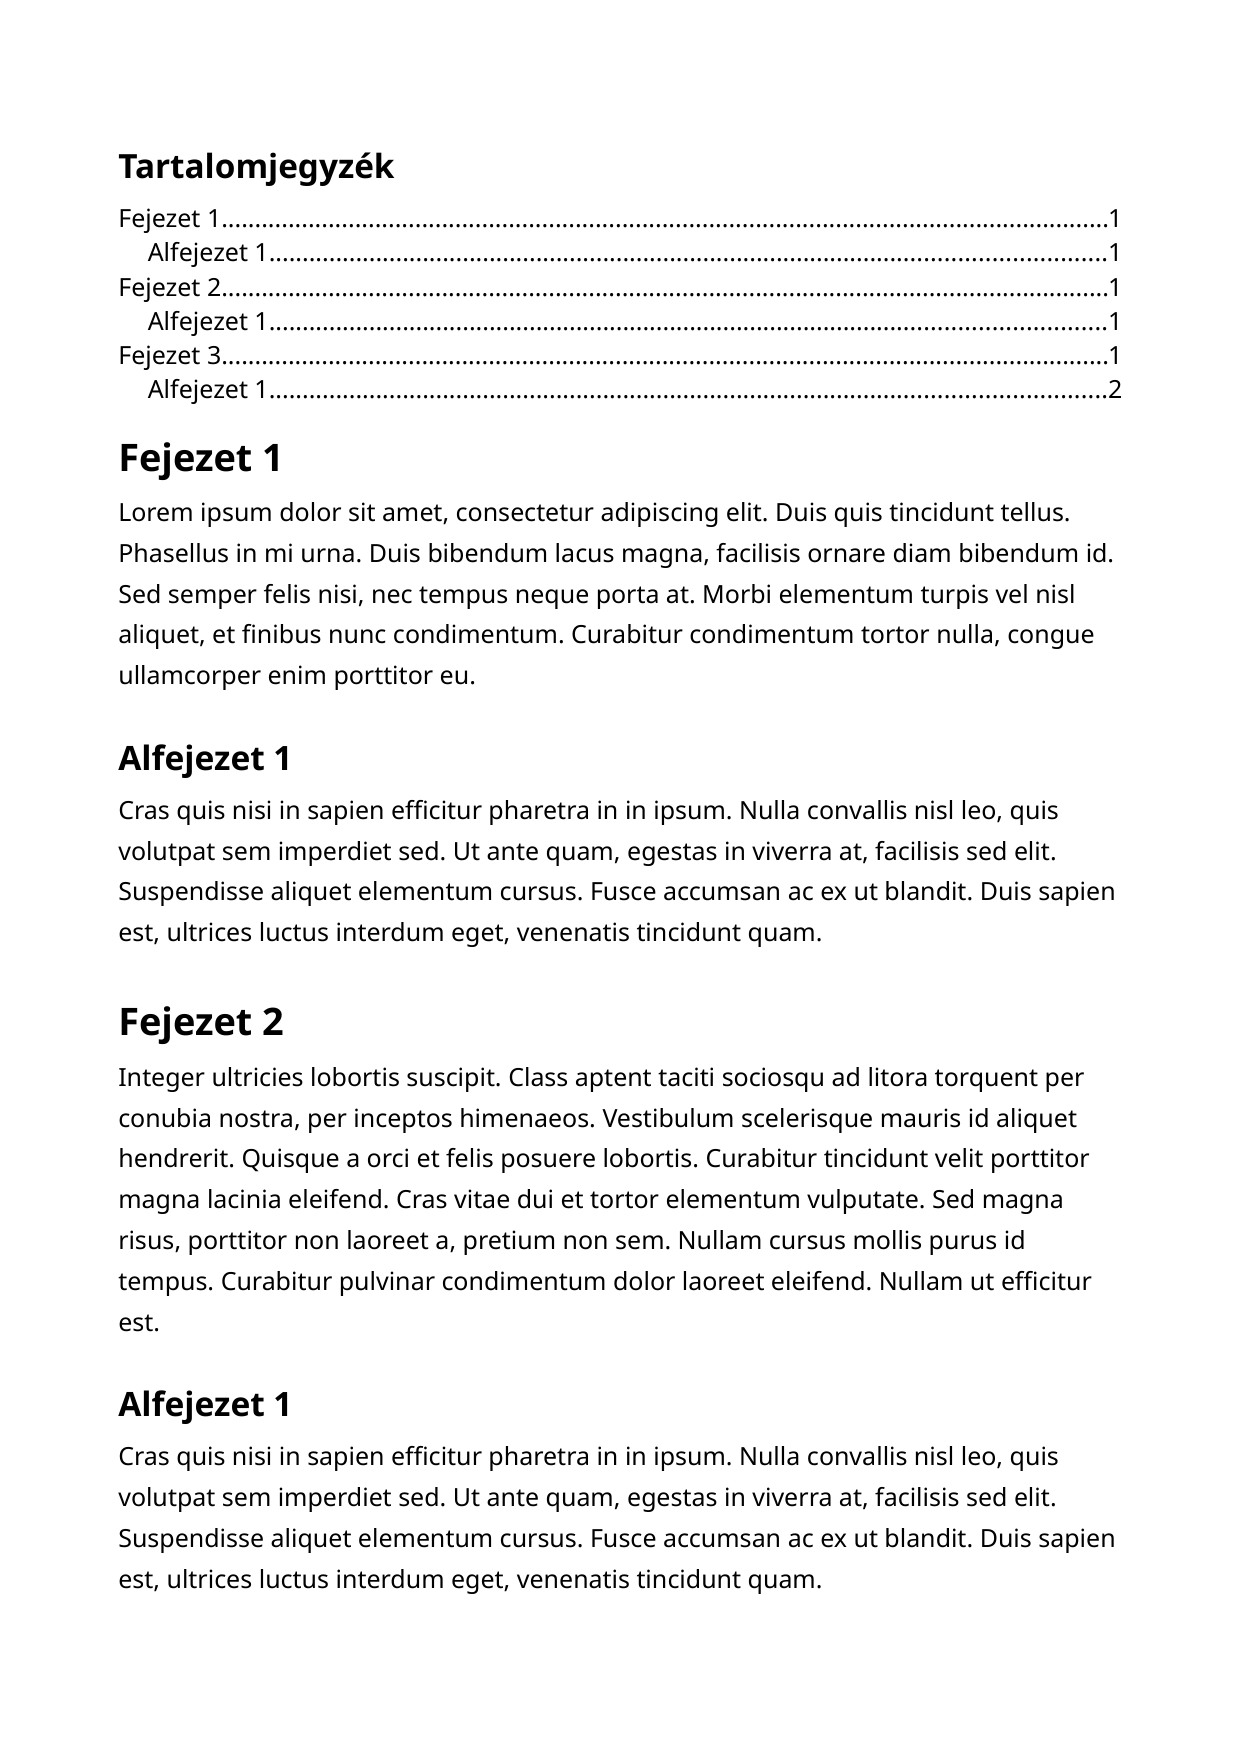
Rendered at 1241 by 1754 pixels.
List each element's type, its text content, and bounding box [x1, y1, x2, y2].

text Fejezet 3 1 [118, 337, 1122, 371]
text Alfejezet 1 1 [148, 235, 1122, 269]
subtitle Alfejezet 1 [118, 1381, 1122, 1426]
text Integer ultricies lobortis suscipit. Class aptent taciti sociosqu ad litora torquent per conubia nostra, per inceptos himenaeos. Vestibulum scelerisque mauris id aliquet hendrerit. Quisque a orci et felis posuere lobortis. Curabitur tincidunt velit porttitor magna lacinia eleifend. Cras vitae dui et tortor elementum vulputate. Sed magna risus, porttitor non laoreet a, pretium non sem. Nullam cursus mollis purus id tempus. Curabitur pulvinar condimentum dolor laoreet eleifend. Nullam ut efficitur est. [118, 1059, 1122, 1338]
text Fejezet 2 1 [118, 269, 1122, 303]
subtitle Tartalomjegyzék [118, 143, 1122, 188]
text Alfejezet 1 1 [148, 303, 1122, 337]
text Lorem ipsum dolor sit amet, consectetur adipiscing elit. Duis quis tincidunt tellus. Phasellus in mi urna. Duis bibendum lacus magna, facilisis ornare diam bibendum id. Sed semper felis nisi, nec tempus neque porta at. Morbi elementum turpis vel nisl aliquet, et finibus nunc condimentum. Curabitur condimentum tortor nulla, congue ullamcorper enim porttitor eu. [118, 494, 1122, 692]
subtitle Alfejezet 1 [118, 734, 1122, 780]
text Alfejezet 1 2 [148, 371, 1122, 405]
text Cras quis nisi in sapien efficitur pharetra in in ipsum. Nulla convallis nisl leo, quis volutpat sem imperdiet sed. Ut ante quam, egestas in viverra at, facilisis sed elit. Suspendisse aliquet elementum cursus. Fusce accumsan ac ex ut blandit. Duis sapien est, ultrices luctus interdum eget, venenatis tincidunt quam. [118, 792, 1122, 949]
subtitle Fejezet 1 [118, 430, 1122, 482]
text Fejezet 1 1 [118, 201, 1122, 235]
text Cras quis nisi in sapien efficitur pharetra in in ipsum. Nulla convallis nisl leo, quis volutpat sem imperdiet sed. Ut ante quam, egestas in viverra at, facilisis sed elit. Suspendisse aliquet elementum cursus. Fusce accumsan ac ex ut blandit. Duis sapien est, ultrices luctus interdum eget, venenatis tincidunt quam. [118, 1439, 1122, 1596]
subtitle Fejezet 2 [118, 995, 1122, 1047]
